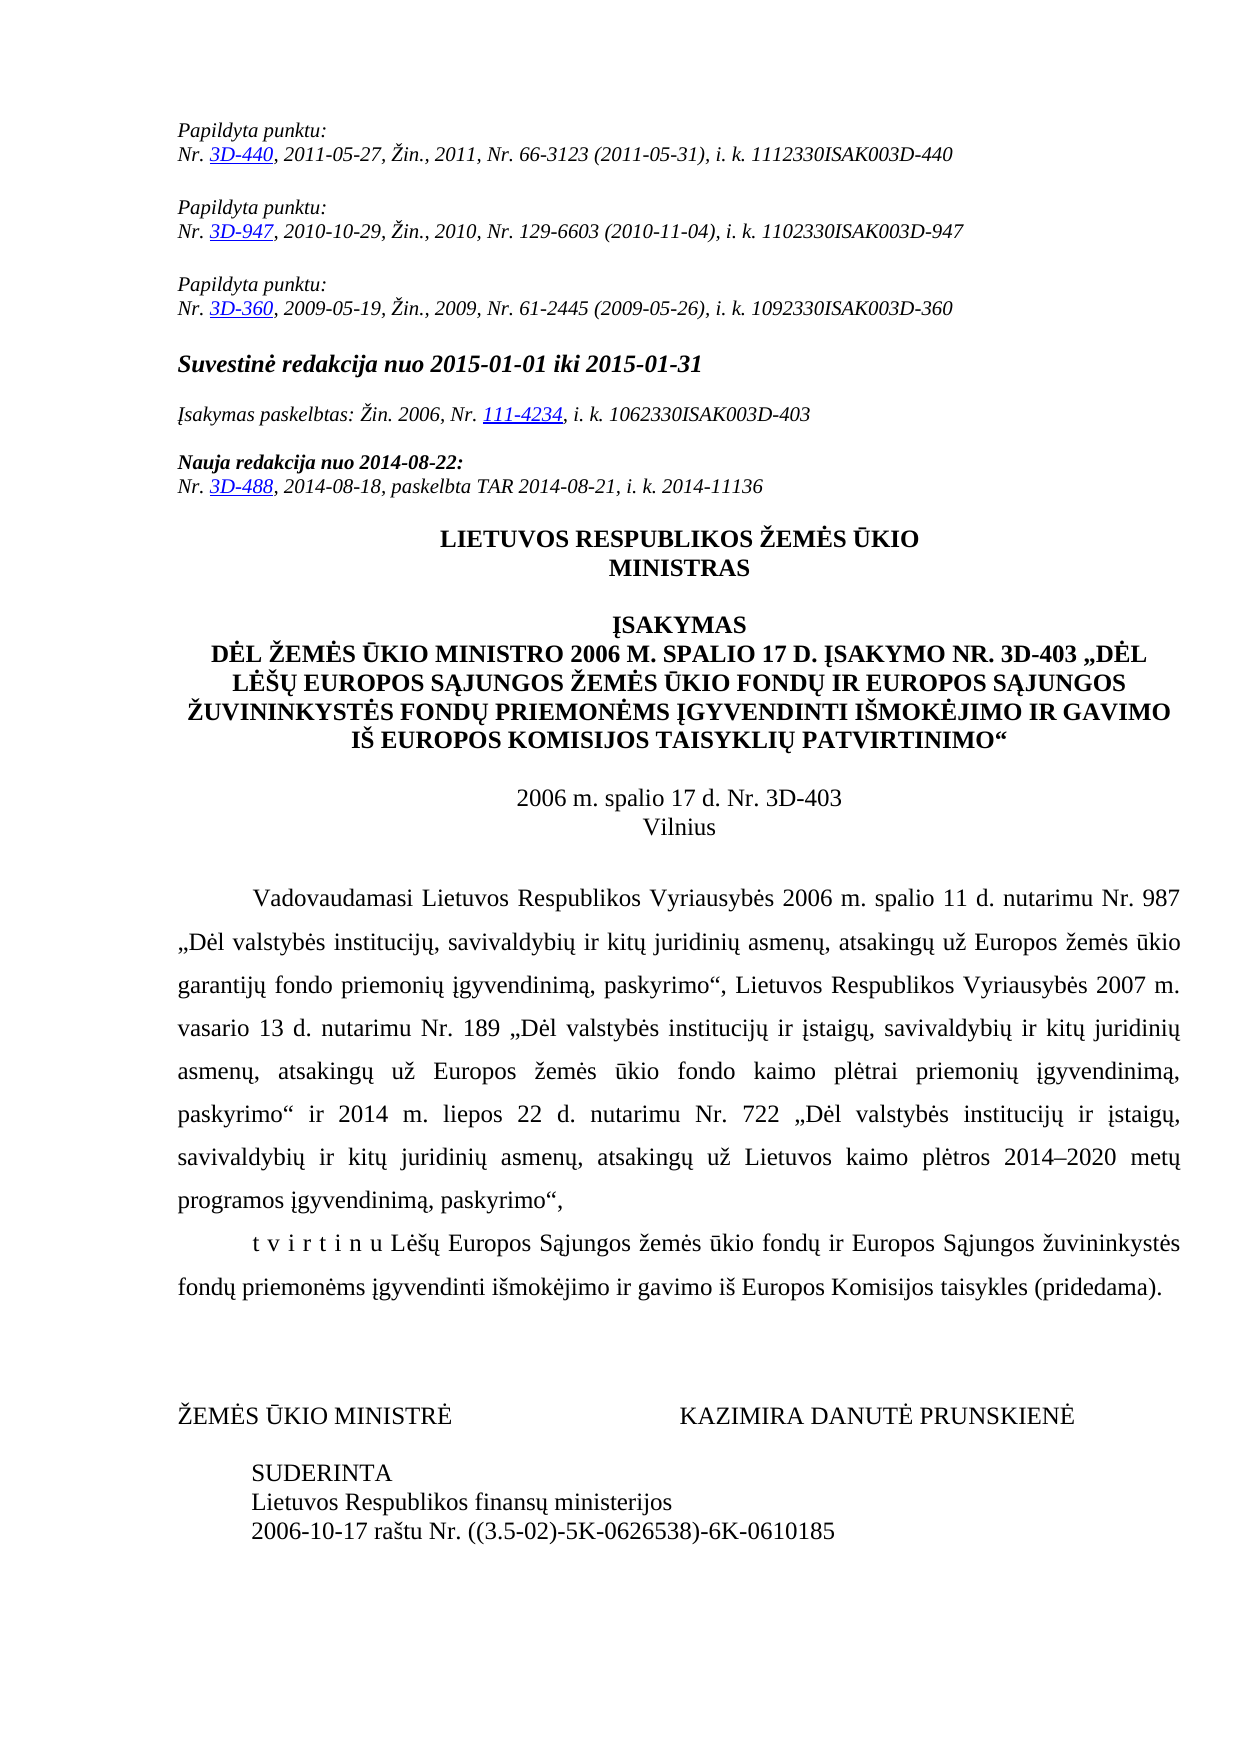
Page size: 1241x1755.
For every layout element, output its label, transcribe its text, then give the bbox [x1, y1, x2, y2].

text Nr. 3D-488, 2014-08-18, paskelbta TAR 2014-08-21, i. k. 2014-11136 [177, 474, 1181, 498]
text t v i r t i n u Lėšų Europos Sąjungos žemės ūkio fondų ir Europos Sąjungos žuvininkystės fondų priemonėms įgyvendinti išmokėjimo ir gavimo iš Europos Komisijos taisykles (pridedama). [177, 1228, 1181, 1300]
text 2006-10-17 raštu Nr. ((3.5-02)-5K-0626538)-6K-0610185 [177, 1516, 1181, 1545]
text Nauja redakcija nuo 2014-08-22: [177, 450, 1181, 474]
text Nr. 3D-360, 2009-05-19, Žin., 2009, Nr. 61-2445 (2009-05-26), i. k. 1092330ISAK003D-360 [177, 296, 1181, 320]
text Vilnius [177, 812, 1181, 840]
text ĮSAKYMAS [177, 610, 1181, 639]
text Suvestinė redakcija nuo 2015-01-01 iki 2015-01-31 [177, 349, 1181, 377]
text SUDERINTA [177, 1458, 1181, 1487]
text DĖL ŽEMĖS ŪKIO MINISTRO 2006 M. SPALIO 17 D. ĮSAKYMO NR. 3D-403 „DĖL LĖŠŲ EUROPOS SĄJUNGOS ŽEMĖS ŪKIO FONDŲ IR EUROPOS SĄJUNGOS ŽUVININKYSTĖS FONDŲ PRIEMONĖMS ĮGYVENDINTI IŠMOKĖJIMO IR GAVIMO IŠ EUROPOS KOMISIJOS TAISYKLIŲ PATVIRTINIMO“ [177, 639, 1181, 754]
text ŽEMĖS ŪKIO MINISTRĖ KAZIMIRA DANUTĖ PRUNSKIENĖ [177, 1401, 1181, 1430]
text Papildyta punktu: [177, 118, 1181, 142]
text Vadovaudamasi Lietuvos Respublikos Vyriausybės 2006 m. spalio 11 d. nutarimu Nr. 987 „Dėl valstybės institucijų, savivaldybių ir kitų juridinių asmenų, atsakingų už Europos žemės ūkio garantijų fondo priemonių įgyvendinimą, paskyrimo“, Lietuvos Respublikos Vyriausybės 2007 m. vasario 13 d. nutarimu Nr. 189 „Dėl valstybės institucijų ir įstaigų, savivaldybių ir kitų juridinių asmenų, atsakingų už Europos žemės ūkio fondo kaimo plėtrai priemonių įgyvendinimą, paskyrimo“ ir 2014 m. liepos 22 d. nutarimu Nr. 722 „Dėl valstybės institucijų ir įstaigų, savivaldybių ir kitų juridinių asmenų, atsakingų už Lietuvos kaimo plėtros 2014–2020 metų programos įgyvendinimą, paskyrimo“, [177, 883, 1181, 1214]
text Papildyta punktu: [177, 272, 1181, 296]
text LIETUVOS RESPUBLIKOS ŽEMĖS ŪKIO [177, 524, 1181, 553]
text Nr. 3D-440, 2011-05-27, Žin., 2011, Nr. 66-3123 (2011-05-31), i. k. 1112330ISAK003D-440 [177, 142, 1181, 166]
text Papildyta punktu: [177, 195, 1181, 219]
text 2006 m. spalio 17 d. Nr. 3D-403 [177, 783, 1181, 812]
text Nr. 3D-947, 2010-10-29, Žin., 2010, Nr. 129-6603 (2010-11-04), i. k. 1102330ISAK003D-947 [177, 219, 1181, 243]
text Įsakymas paskelbtas: Žin. 2006, Nr. 111-4234, i. k. 1062330ISAK003D-403 [177, 402, 1181, 426]
text MINISTRAS [177, 553, 1181, 582]
text Lietuvos Respublikos finansų ministerijos [177, 1487, 1181, 1516]
